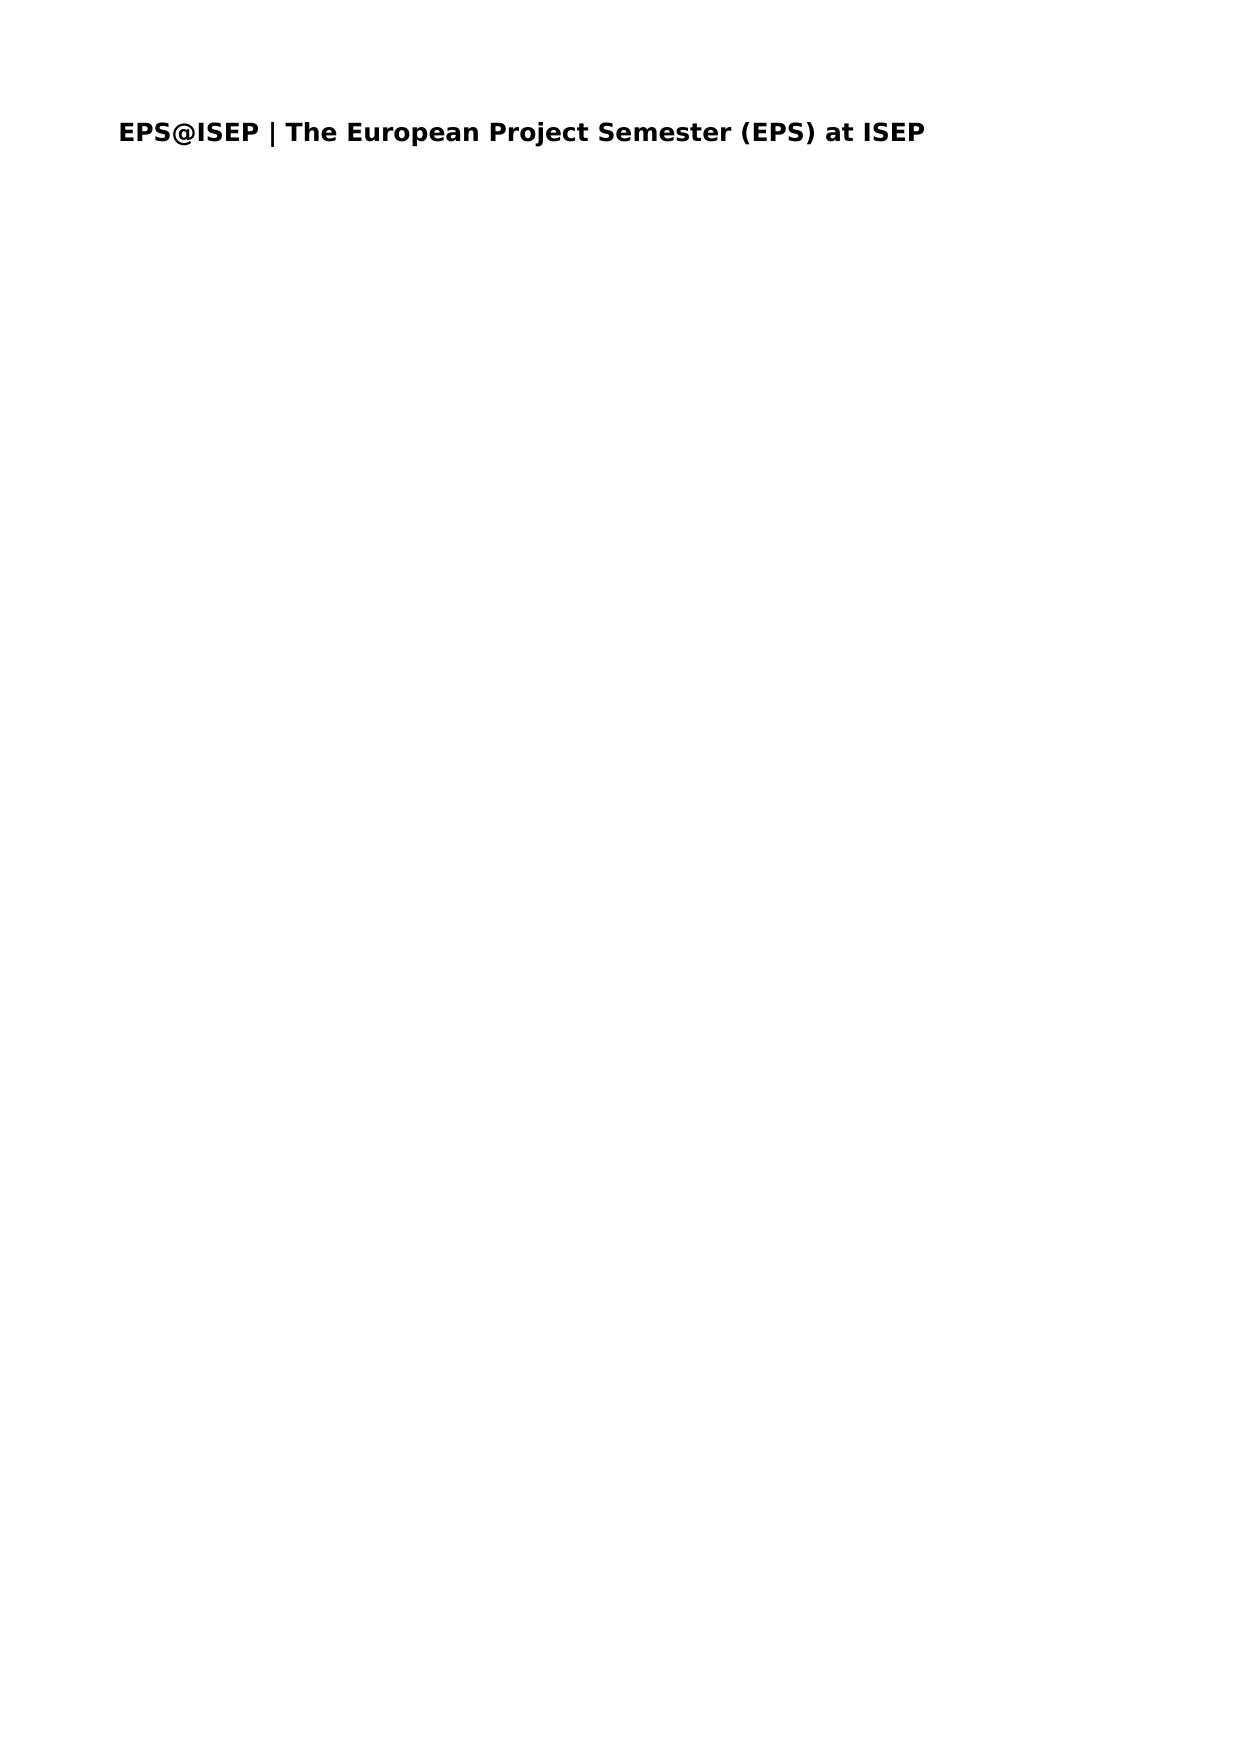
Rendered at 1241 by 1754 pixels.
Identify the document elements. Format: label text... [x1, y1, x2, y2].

text EPS@ISEP | The European Project Semester (EPS) at ISEP [118, 118, 1122, 147]
